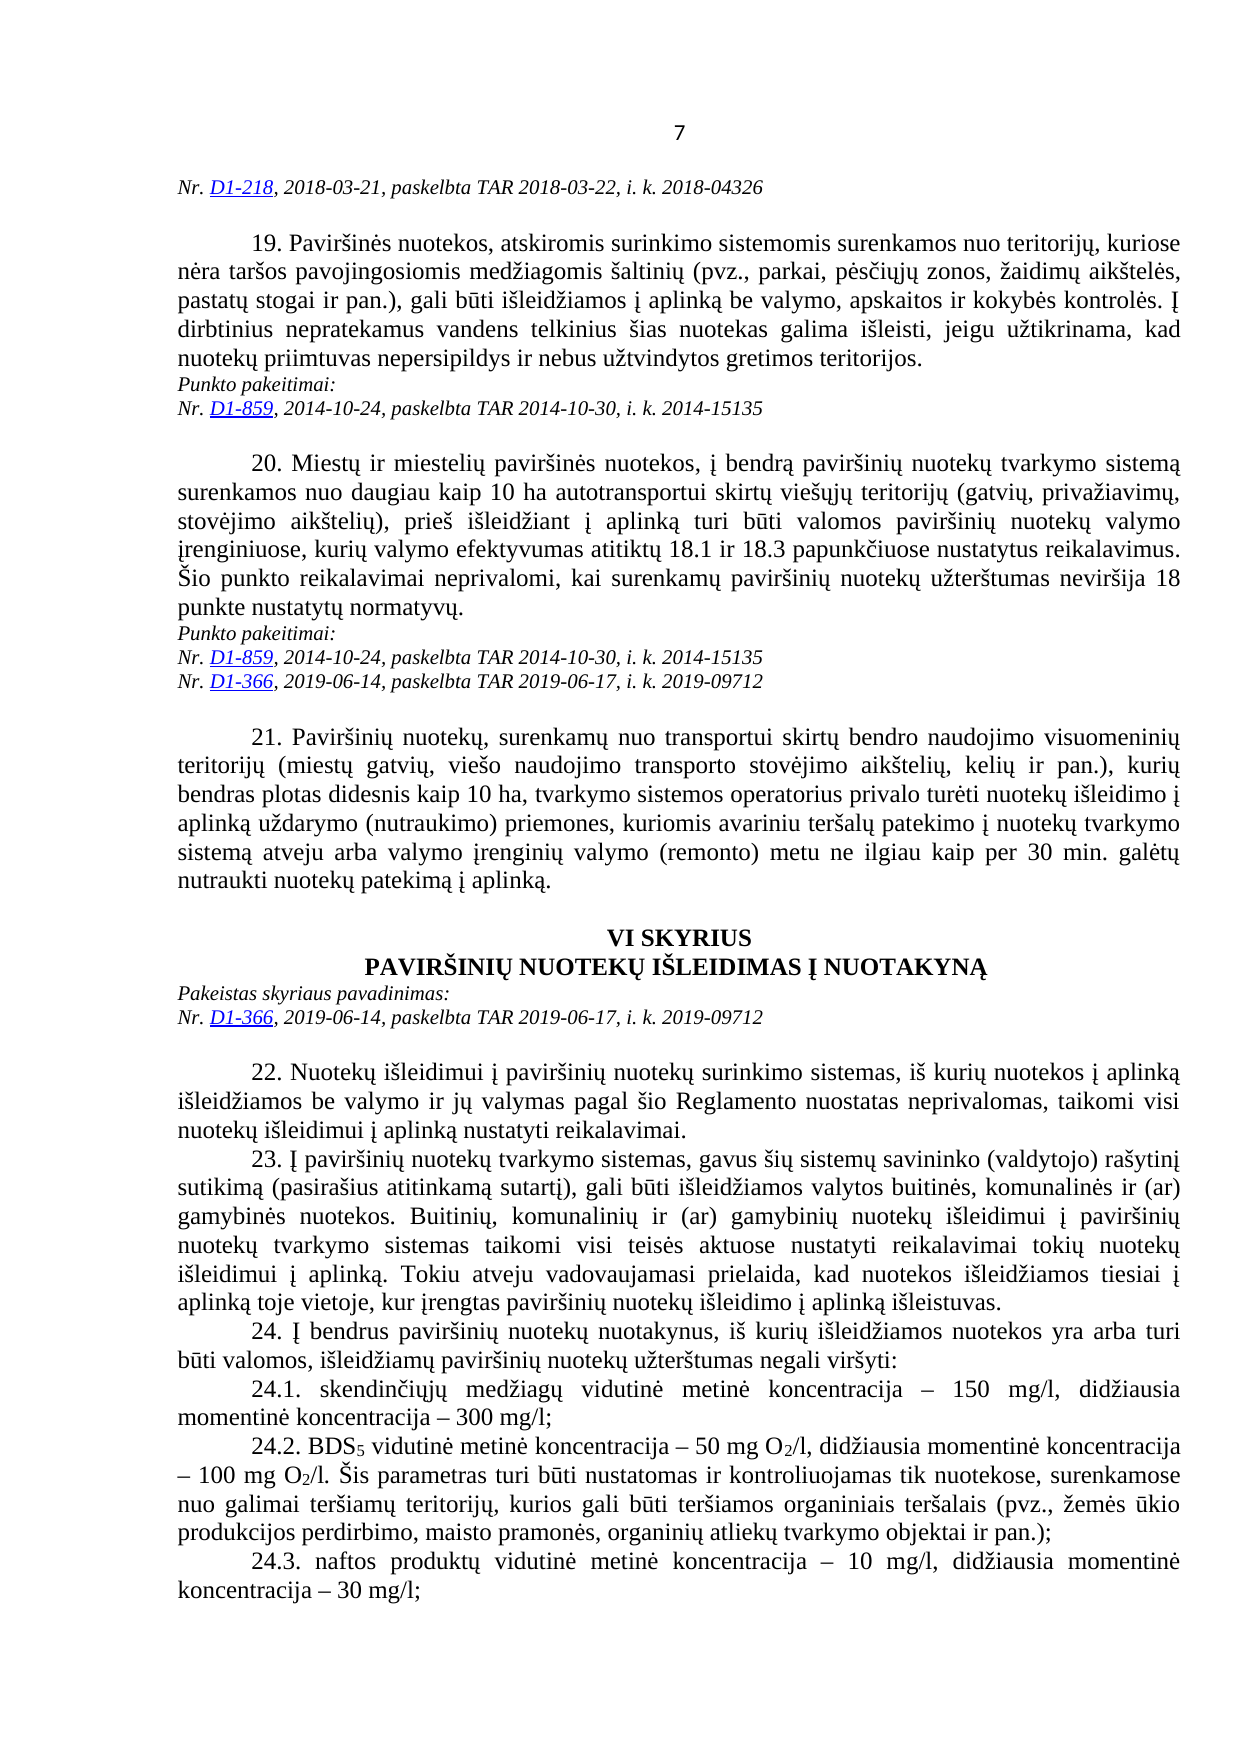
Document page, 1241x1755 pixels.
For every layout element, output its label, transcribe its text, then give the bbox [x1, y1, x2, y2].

text 24. Į bendrus paviršinių nuotekų nuotakynus, iš kurių išleidžiamos nuotekos yra arba turi būti valomos, išleidžiamų paviršinių nuotekų užterštumas negali viršyti: [177, 1316, 1181, 1374]
text Punkto pakeitimai: [177, 621, 1181, 645]
text VI SKYRIUS [177, 923, 1181, 952]
text Nr. D1-366, 2019-06-14, paskelbta TAR 2019-06-17, i. k. 2019-09712 [177, 669, 1181, 693]
text 19. Paviršinės nuotekos, atskiromis surinkimo sistemomis surenkamos nuo teritorijų, kuriose nėra taršos pavojingosiomis medžiagomis šaltinių (pvz., parkai, pėsčiųjų zonos, žaidimų aikštelės, pastatų stogai ir pan.), gali būti išleidžiamos į aplinką be valymo, apskaitos ir kokybės kontrolės. Į dirbtinius nepratekamus vandens telkinius šias nuotekas galima išleisti, jeigu užtikrinama, kad nuotekų priimtuvas nepersipildys ir nebus užtvindytos gretimos teritorijos. [177, 228, 1181, 371]
text Pakeistas skyriaus pavadinimas: [177, 981, 1181, 1004]
text Nr. D1-366, 2019-06-14, paskelbta TAR 2019-06-17, i. k. 2019-09712 [177, 1004, 1181, 1029]
text 22. Nuotekų išleidimui į paviršinių nuotekų surinkimo sistemas, iš kurių nuotekos į aplinką išleidžiamos be valymo ir jų valymas pagal šio Reglamento nuostatas neprivalomas, taikomi visi nuotekų išleidimui į aplinką nustatyti reikalavimai. [177, 1057, 1181, 1144]
text PAVIRŠINIŲ NUOTEKŲ IŠLEIDIMAS Į NUOTAKYNĄ [177, 952, 1181, 981]
text 23. Į paviršinių nuotekų tvarkymo sistemas, gavus šių sistemų savininko (valdytojo) rašytinį sutikimą (pasirašius atitinkamą sutartį), gali būti išleidžiamos valytos buitinės, komunalinės ir (ar) gamybinės nuotekos. Buitinių, komunalinių ir (ar) gamybinių nuotekų išleidimui į paviršinių nuotekų tvarkymo sistemas taikomi visi teisės aktuose nustatyti reikalavimai tokių nuotekų išleidimui į aplinką. Tokiu atveju vadovaujamasi prielaida, kad nuotekos išleidžiamos tiesiai į aplinką toje vietoje, kur įrengtas paviršinių nuotekų išleidimo į aplinką išleistuvas. [177, 1144, 1181, 1316]
text 24.2. BDS5 vidutinė metinė koncentracija – 50 mg O2/l, didžiausia momentinė koncentracija – 100 mg O2/l. Šis parametras turi būti nustatomas ir kontroliuojamas tik nuotekose, surenkamose nuo galimai teršiamų teritorijų, kurios gali būti teršiamos organiniais teršalais (pvz., žemės ūkio produkcijos perdirbimo, maisto pramonės, organinių atliekų tvarkymo objektai ir pan.); [177, 1431, 1181, 1546]
text Nr. D1-859, 2014-10-24, paskelbta TAR 2014-10-30, i. k. 2014-15135 [177, 396, 1181, 419]
text 20. Miestų ir miestelių paviršinės nuotekos, į bendrą paviršinių nuotekų tvarkymo sistemą surenkamos nuo daugiau kaip 10 ha autotransportui skirtų viešųjų teritorijų (gatvių, privažiavimų, stovėjimo aikštelių), prieš išleidžiant į aplinką turi būti valomos paviršinių nuotekų valymo įrenginiuose, kurių valymo efektyvumas atitiktų 18.1 ir 18.3 papunkčiuose nustatytus reikalavimus. Šio punkto reikalavimai neprivalomi, kai surenkamų paviršinių nuotekų užterštumas neviršija 18 punkte nustatytų normatyvų. [177, 448, 1181, 621]
text Nr. D1-218, 2018-03-21, paskelbta TAR 2018-03-22, i. k. 2018-04326 [177, 175, 1181, 199]
text Punkto pakeitimai: [177, 371, 1181, 396]
text 24.1. skendinčiųjų medžiagų vidutinė metinė koncentracija – 150 mg/l, didžiausia momentinė koncentracija – 300 mg/l; [177, 1374, 1181, 1431]
text 24.3. naftos produktų vidutinė metinė koncentracija – 10 mg/l, didžiausia momentinė koncentracija – 30 mg/l; [177, 1546, 1181, 1604]
text 21. Paviršinių nuotekų, surenkamų nuo transportui skirtų bendro naudojimo visuomeninių teritorijų (miestų gatvių, viešo naudojimo transporto stovėjimo aikštelių, kelių ir pan.), kurių bendras plotas didesnis kaip 10 ha, tvarkymo sistemos operatorius privalo turėti nuotekų išleidimo į aplinką uždarymo (nutraukimo) priemones, kuriomis avariniu teršalų patekimo į nuotekų tvarkymo sistemą atveju arba valymo įrenginių valymo (remonto) metu ne ilgiau kaip per 30 min. galėtų nutraukti nuotekų patekimą į aplinką. [177, 722, 1181, 894]
text Nr. D1-859, 2014-10-24, paskelbta TAR 2014-10-30, i. k. 2014-15135 [177, 645, 1181, 669]
